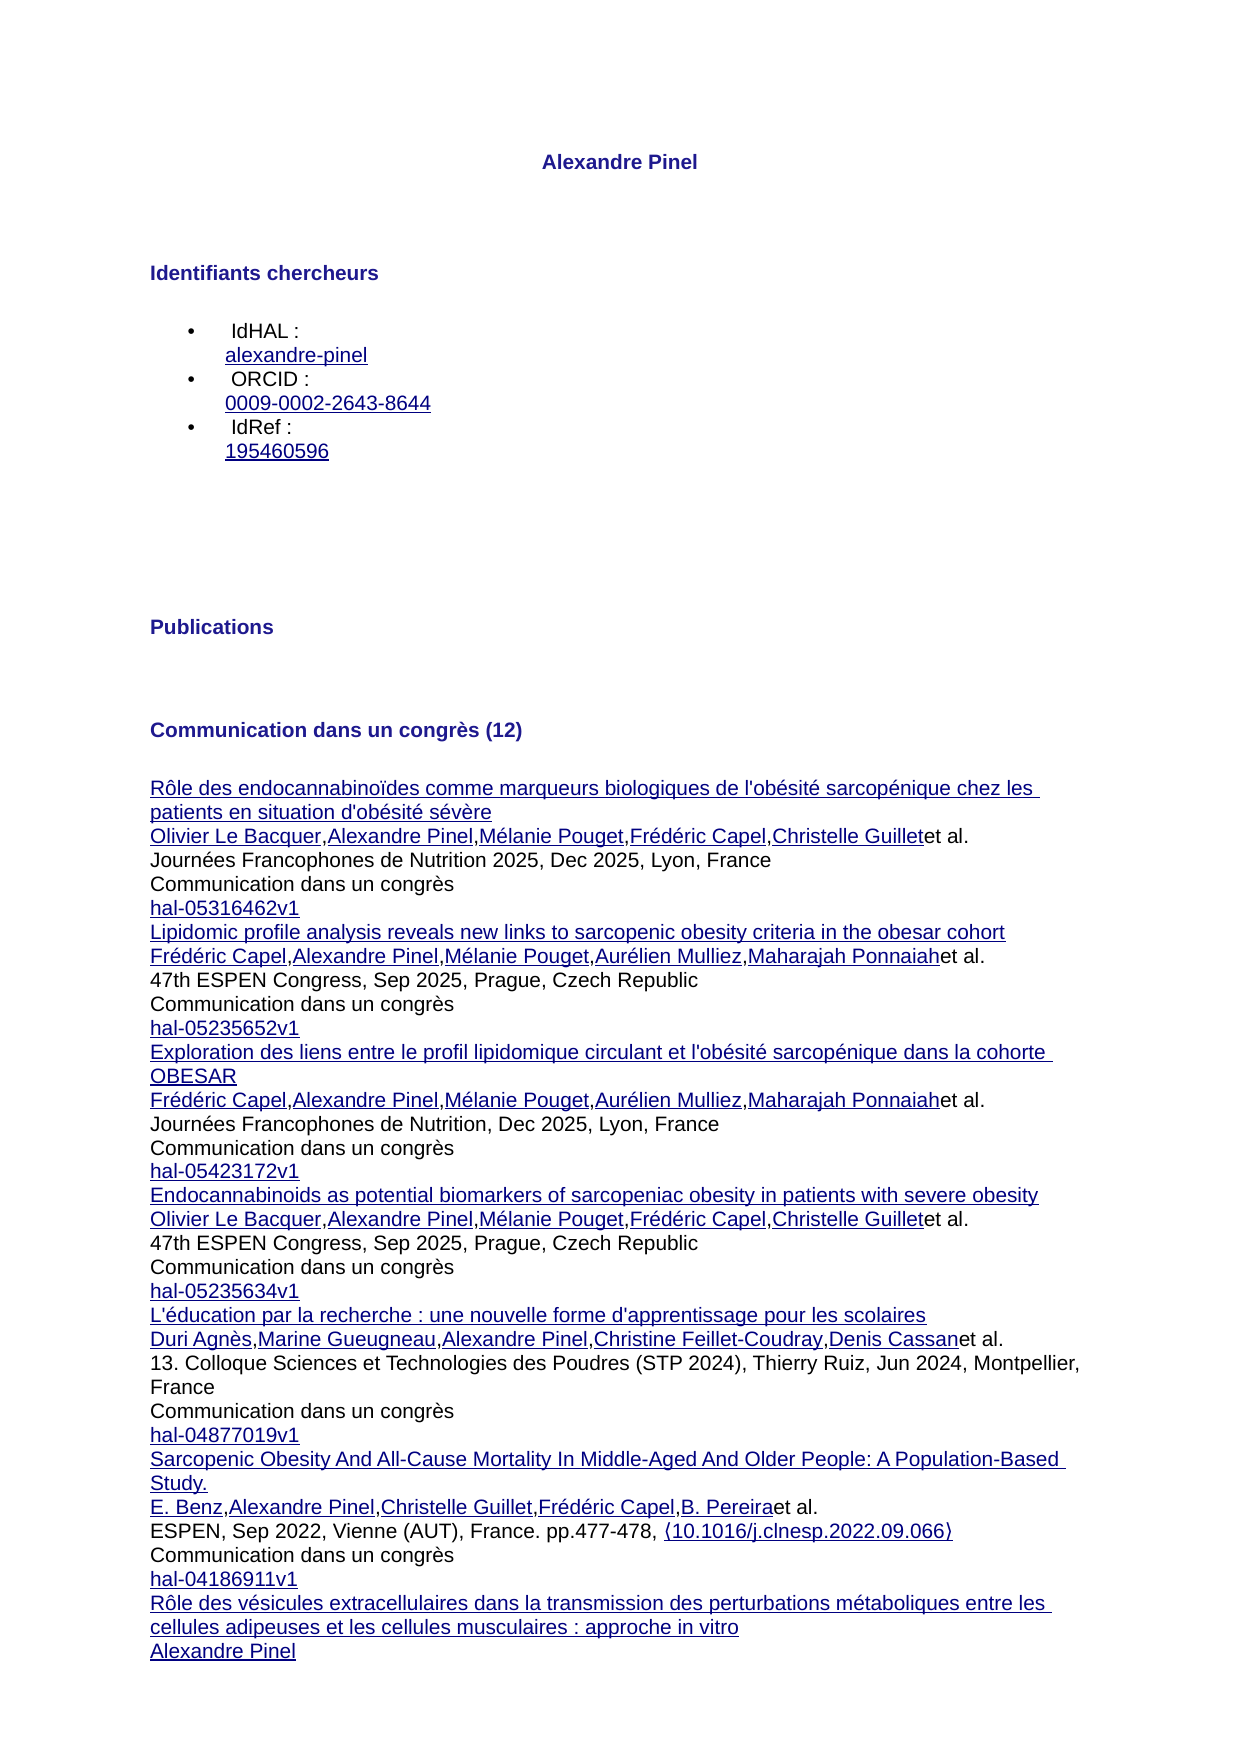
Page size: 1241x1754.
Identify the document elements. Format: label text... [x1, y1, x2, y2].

list 0009-0002-2643-8644 [187, 391, 1090, 414]
table_cell Exploration des liens entre le profil lipidomique circulant et l'obésité sarcopénique dans la cohorte OBESAR Frédéric Capel,Alexandre Pinel,Mélanie Pouget,Aurélien Mulliez,Maharajah Ponnaiahet al. Journées Francophones de Nutrition, Dec 2025, Lyon, France Communication dans un congrès hal-05423172v1 [150, 1040, 1090, 1183]
subtitle Publications [150, 614, 1090, 638]
table_cell Rôle des vésicules extracellulaires dans la transmission des perturbations métaboliques entre les cellules adipeuses et les cellules musculaires : approche in vitro Alexandre Pinel [150, 1591, 1090, 1662]
list 195460596 [187, 438, 1090, 462]
list IdRef : [187, 414, 1090, 438]
table_header Rôle des endocannabinoïdes comme marqueurs biologiques de l'obésité sarcopénique chez les patients en situation d'obésité sévère Olivier Le Bacquer,Alexandre Pinel,Mélanie Pouget,Frédéric Capel,Christelle Guilletet al. Journées Francophones de Nutrition 2025, Dec 2025, Lyon, France Communication dans un congrès hal-05316462v1 [150, 776, 1090, 920]
table_cell L'éducation par la recherche : une nouvelle forme d'apprentissage pour les scolaires Duri Agnès,Marine Gueugneau,Alexandre Pinel,Christine Feillet-Coudray,Denis Cassanet al. 13. Colloque Sciences et Technologies des Poudres (STP 2024), Thierry Ruiz, Jun 2024, Montpellier, France Communication dans un congrès hal-04877019v1 [150, 1303, 1090, 1447]
table_cell Endocannabinoids as potential biomarkers of sarcopeniac obesity in patients with severe obesity Olivier Le Bacquer,Alexandre Pinel,Mélanie Pouget,Frédéric Capel,Christelle Guilletet al. 47th ESPEN Congress, Sep 2025, Prague, Czech Republic Communication dans un congrès hal-05235634v1 [150, 1183, 1090, 1303]
subtitle Alexandre Pinel [150, 150, 1090, 174]
subtitle Identifiants chercheurs [150, 260, 1090, 284]
list ORCID : [187, 367, 1090, 391]
list alexandre-pinel [187, 343, 1090, 367]
table_cell Sarcopenic Obesity And All-Cause Mortality In Middle-Aged And Older People: A Population-Based Study. E. Benz,Alexandre Pinel,Christelle Guillet,Frédéric Capel,B. Pereiraet al. ESPEN, Sep 2022, Vienne (AUT), France. pp.477-478, ⟨10.1016/j.clnesp.2022.09.066⟩ Communication dans un congrès hal-04186911v1 [150, 1447, 1090, 1591]
list IdHAL : [187, 319, 1090, 343]
subtitle Communication dans un congrès (12) [150, 718, 1090, 742]
table_cell Lipidomic profile analysis reveals new links to sarcopenic obesity criteria in the obesar cohort Frédéric Capel,Alexandre Pinel,Mélanie Pouget,Aurélien Mulliez,Maharajah Ponnaiahet al. 47th ESPEN Congress, Sep 2025, Prague, Czech Republic Communication dans un congrès hal-05235652v1 [150, 920, 1090, 1039]
